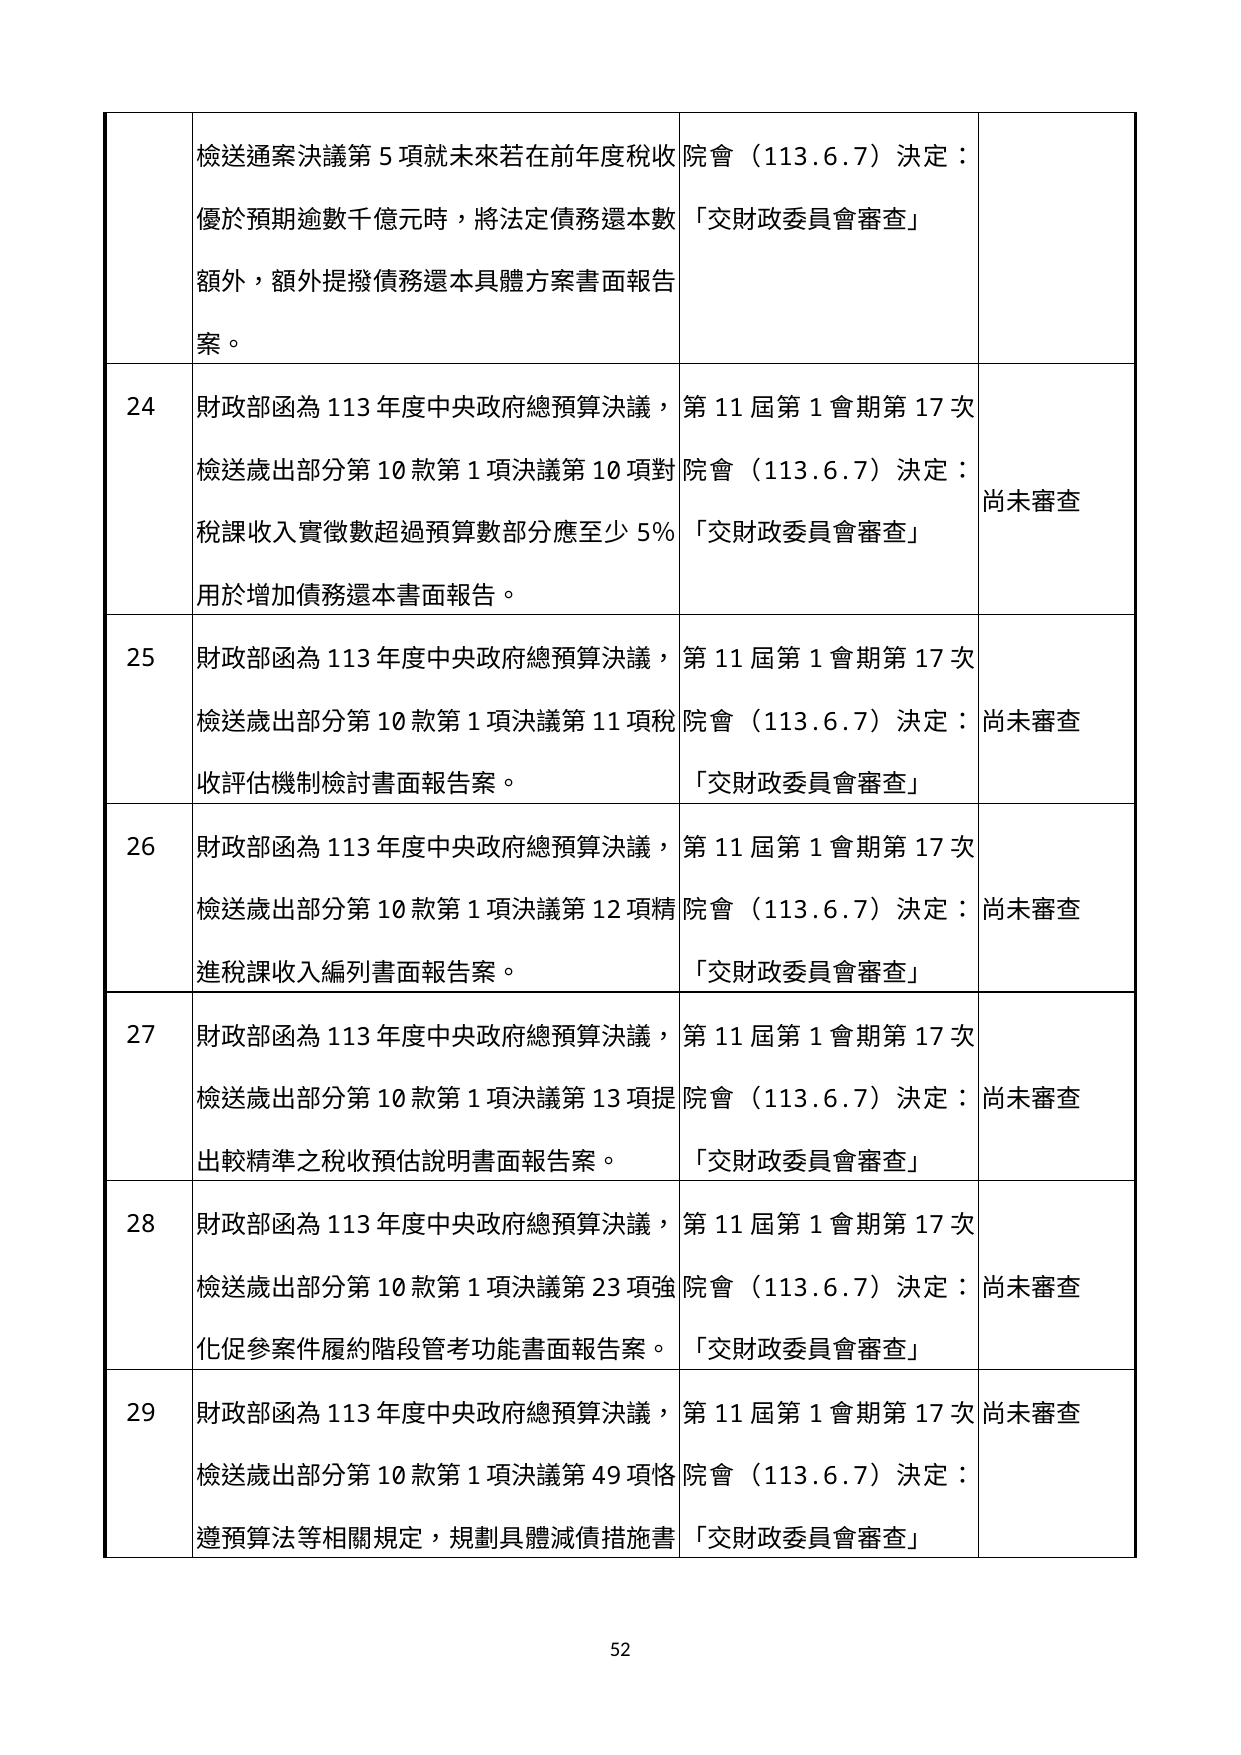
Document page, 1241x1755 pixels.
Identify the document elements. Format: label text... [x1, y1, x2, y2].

table_cell [107, 1370, 192, 1557]
table_cell 第11屆第1會期第17次院會（113.6.7）決定：「交財政委員會審查」 [680, 615, 978, 803]
table_cell 財政部函為113年度中央政府總預算決議，檢送歲出部分第10款第1項決議第49項恪遵預算法等相關規定，規劃具體減債措施書 [193, 1370, 679, 1557]
table_cell 尚未審查 [979, 615, 1134, 803]
table_cell 第11屆第1會期第17次院會（113.6.7）決定：「交財政委員會審查」 [680, 993, 978, 1180]
table_cell 尚未審查 [979, 1370, 1134, 1557]
table_cell 第11屆第1會期第17次院會（113.6.7）決定：「交財政委員會審查」 [680, 364, 978, 614]
table_cell 第11屆第1會期第17次院會（113.6.7）決定：「交財政委員會審查」 [680, 804, 978, 991]
table_cell [107, 993, 192, 1180]
table_cell [107, 113, 192, 363]
table_cell 尚未審查 [979, 993, 1134, 1180]
table_cell 院會（113.6.7）決定：「交財政委員會審查」 [680, 113, 978, 363]
table_cell [107, 615, 192, 803]
table_cell [979, 113, 1134, 363]
table_cell 財政部函為113年度中央政府總預算決議，檢送歲出部分第10款第1項決議第12項精進稅課收入編列書面報告案。 [193, 804, 679, 991]
table_cell [107, 804, 192, 991]
table_cell 財政部函為113年度中央政府總預算決議，檢送歲出部分第10款第1項決議第23項強化促參案件履約階段管考功能書面報告案。 [193, 1181, 679, 1368]
table_cell 第11屆第1會期第17次院會（113.6.7）決定：「交財政委員會審查」 [680, 1181, 978, 1368]
table_cell 尚未審查 [979, 1181, 1134, 1368]
table_cell 財政部函為113年度中央政府總預算決議，檢送歲出部分第10款第1項決議第10項對稅課收入實徵數超過預算數部分應至少5％用於增加債務還本書面報告。 [193, 364, 679, 614]
table_cell [107, 364, 192, 614]
table_cell 尚未審查 [979, 364, 1134, 614]
table_cell 尚未審查 [979, 804, 1134, 991]
table_cell 第11屆第1會期第17次院會（113.6.7）決定：「交財政委員會審查」 [680, 1370, 978, 1557]
table_cell 財政部函為113年度中央政府總預算決議，檢送歲出部分第10款第1項決議第11項稅收評估機制檢討書面報告案。 [193, 615, 679, 803]
table_cell [107, 1181, 192, 1368]
table_cell 財政部函為113年度中央政府總預算決議，檢送歲出部分第10款第1項決議第13項提出較精準之稅收預估說明書面報告案。 [193, 993, 679, 1180]
table_cell 檢送通案決議第5項就未來若在前年度稅收優於預期逾數千億元時，將法定債務還本數額外，額外提撥債務還本具體方案書面報告案。 [193, 113, 679, 363]
